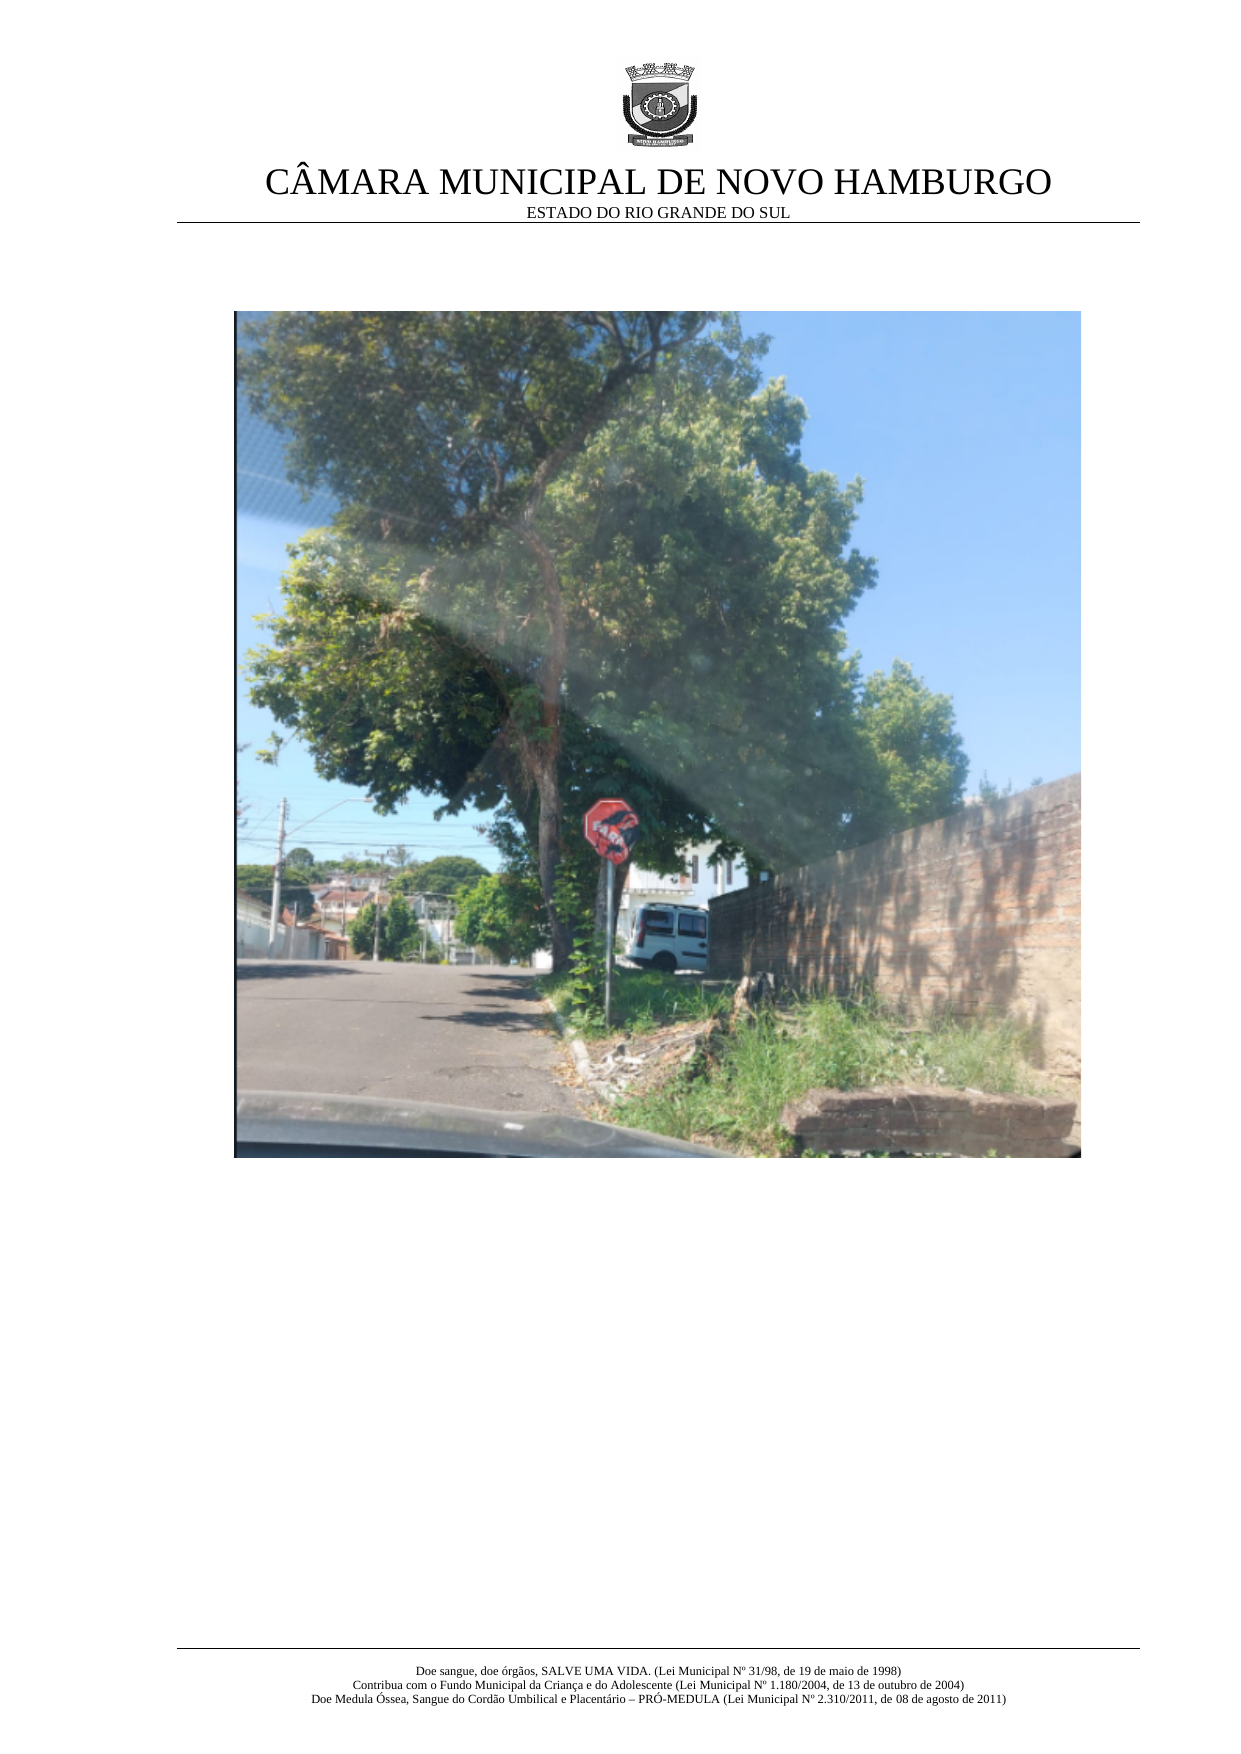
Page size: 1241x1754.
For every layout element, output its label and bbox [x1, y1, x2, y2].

picture [234, 311, 1082, 1158]
